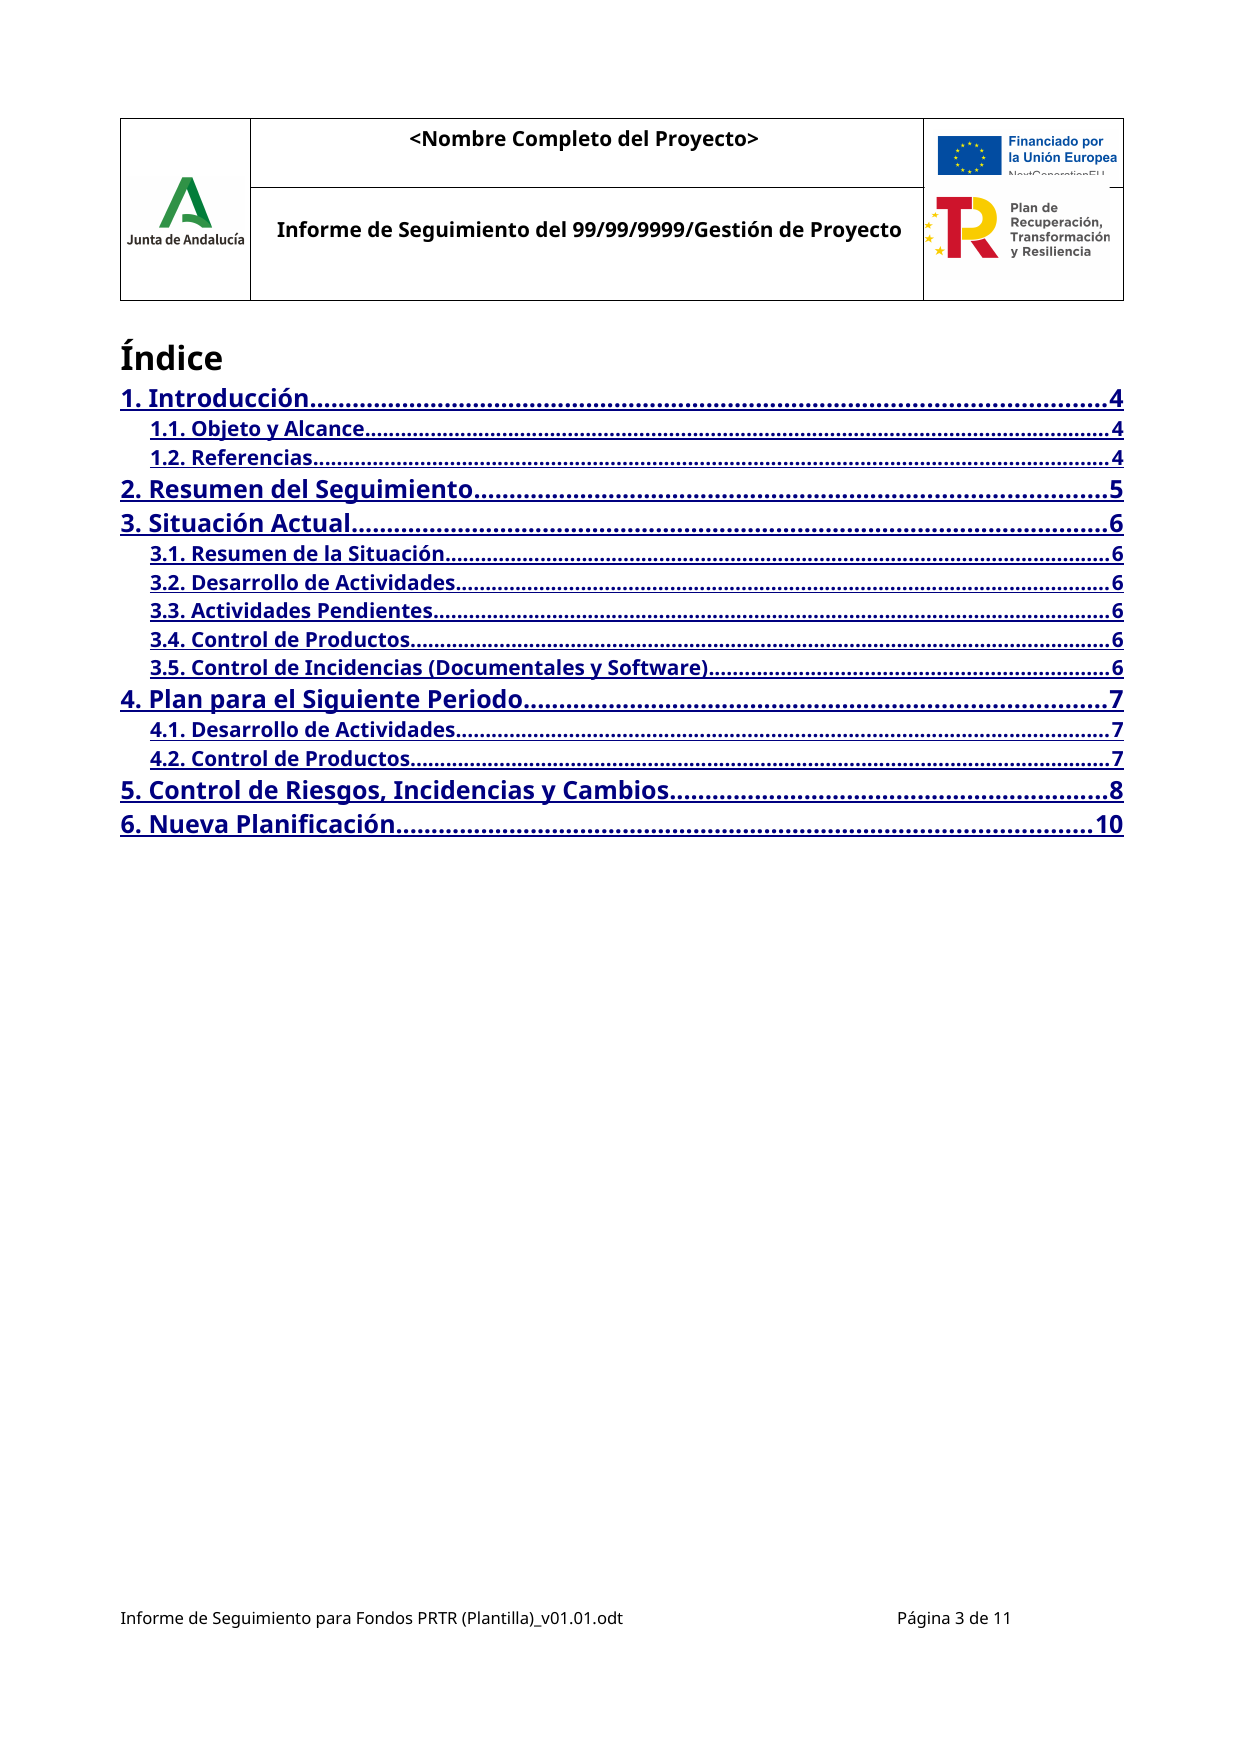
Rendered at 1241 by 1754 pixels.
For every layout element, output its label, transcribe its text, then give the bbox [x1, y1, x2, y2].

text [120, 712, 1123, 716]
picture [126, 176, 245, 246]
text 3.1. Resumen de la Situación 6 [150, 539, 1123, 563]
text 1. Introducción 4 [120, 380, 1123, 409]
text 2. Resumen del Seguimiento 5 [120, 471, 1123, 500]
text 4.1. Desarrollo de Actividades 7 [150, 716, 1123, 740]
text 3.5. Control de Incidencias (Documentales y Software) 6 [150, 653, 1123, 677]
text 5. Control de Riesgos, Incidencias y Cambios 8 [120, 772, 1123, 801]
text 3.4. Control de Productos 6 [150, 625, 1123, 649]
text 3.2. Desarrollo de Actividades 6 [150, 568, 1123, 592]
text 4. Plan para el Siguiente Periodo 7 [120, 682, 1123, 710]
subtitle Índice [120, 335, 1123, 380]
picture [924, 129, 1120, 280]
text 1.1. Objeto y Alcance 4 [150, 414, 1123, 438]
text 6. Nueva Planificación 10 [120, 807, 1123, 835]
text [120, 803, 1123, 807]
text 4.2. Control de Productos 7 [150, 744, 1123, 768]
text 1.2. Referencias 4 [150, 443, 1123, 467]
text 3.3. Actividades Pendientes 6 [150, 596, 1123, 620]
text 3. Situación Actual 6 [120, 505, 1123, 534]
text [120, 837, 1123, 841]
